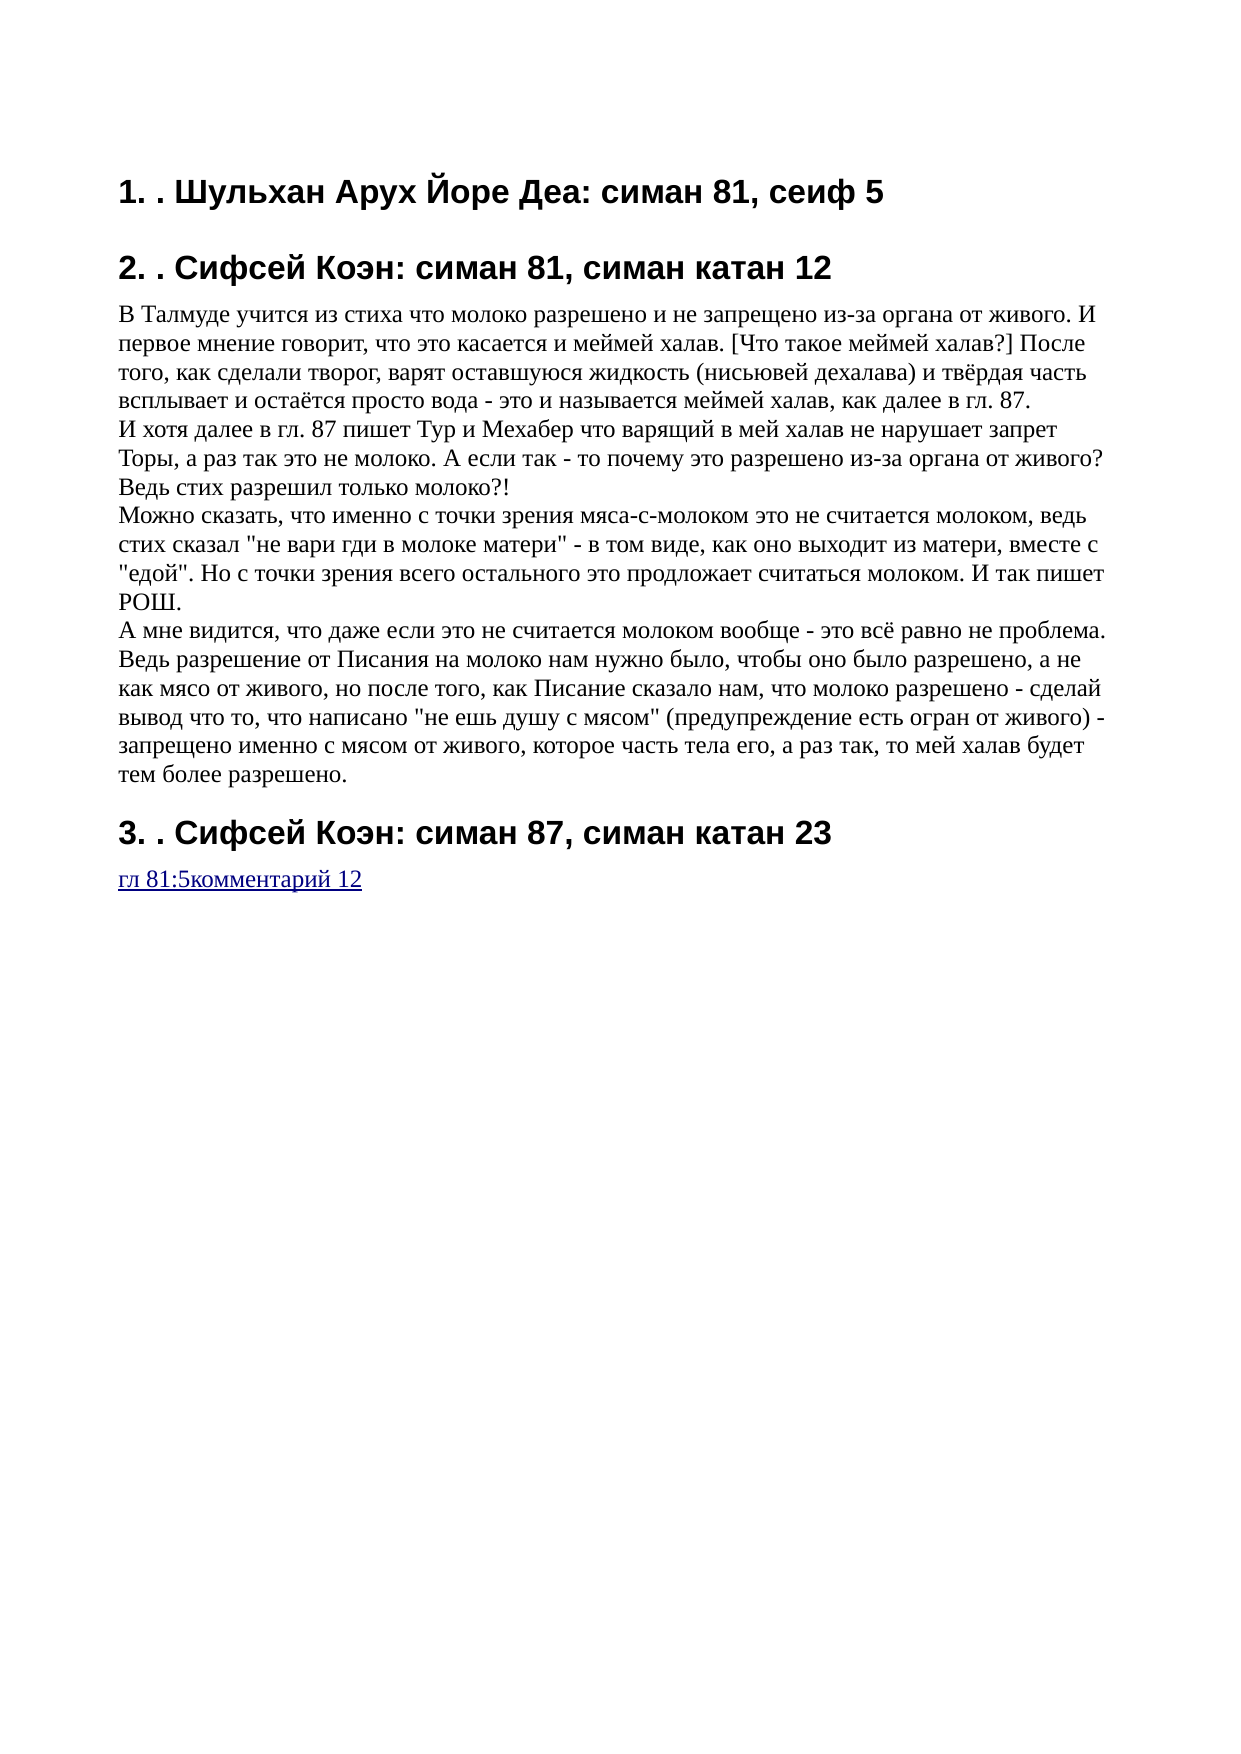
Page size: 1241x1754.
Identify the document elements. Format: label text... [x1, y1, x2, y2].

text гл 81:5комментарий 12 [118, 722, 1122, 751]
text А мне видится, что даже если это не считается молоком вообще - это всё равно не проблема. Ведь разрешение от Писания на молоко нам нужно было, чтобы оно было разрешено, а не как мясо от живого, но после того, как Писание сказало нам, что молоко разрешено - сделай вывод что то, что написано "не ешь душу с мясом" (предупреждение есть огран от живого) - запрещено именно с мясом от живого, которое часть тела его, а раз так, то мей халав будет тем более разрешено. [118, 521, 1122, 693]
subtitle . Шульхан Арух Йоре Деа: симан 81, сеиф 5 [118, 147, 1122, 176]
subtitle . Сифсей Коэн: симан 87, симан катан 23 [118, 693, 1122, 722]
text И хотя далее в гл. 87 пишет Тур и Мехабер что варящий в мей халав не нарушает запрет Торы, а раз так это не молоко. А если так - то почему это разрешено из-за органа от живого? Ведь стих разрешил только молоко?! [118, 319, 1122, 406]
text В Талмуде учится из стиха что молоко разрешено и не запрещено из-за органа от живого. И первое мнение говорит, что это касается и меймей халав. [Что такое меймей халав?] После того, как сделали творог, варят оставшуюся жидкость (нисьювей дехалава) и твёрдая часть всплывает и остаётся просто вода - это и называется меймей халав, как далее в гл. 87. [118, 204, 1122, 319]
text Можно сказать, что именно с точки зрения мяса-с-молоком это не считается молоком, ведь стих сказал "не вари гди в молоке матери" - в том виде, как оно выходит из матери, вместе с "едой". Но с точки зрения всего остального это продложает считаться молоком. И так пишет РОШ. [118, 406, 1122, 521]
subtitle . Сифсей Коэн: симан 81, симан катан 12 [118, 176, 1122, 204]
